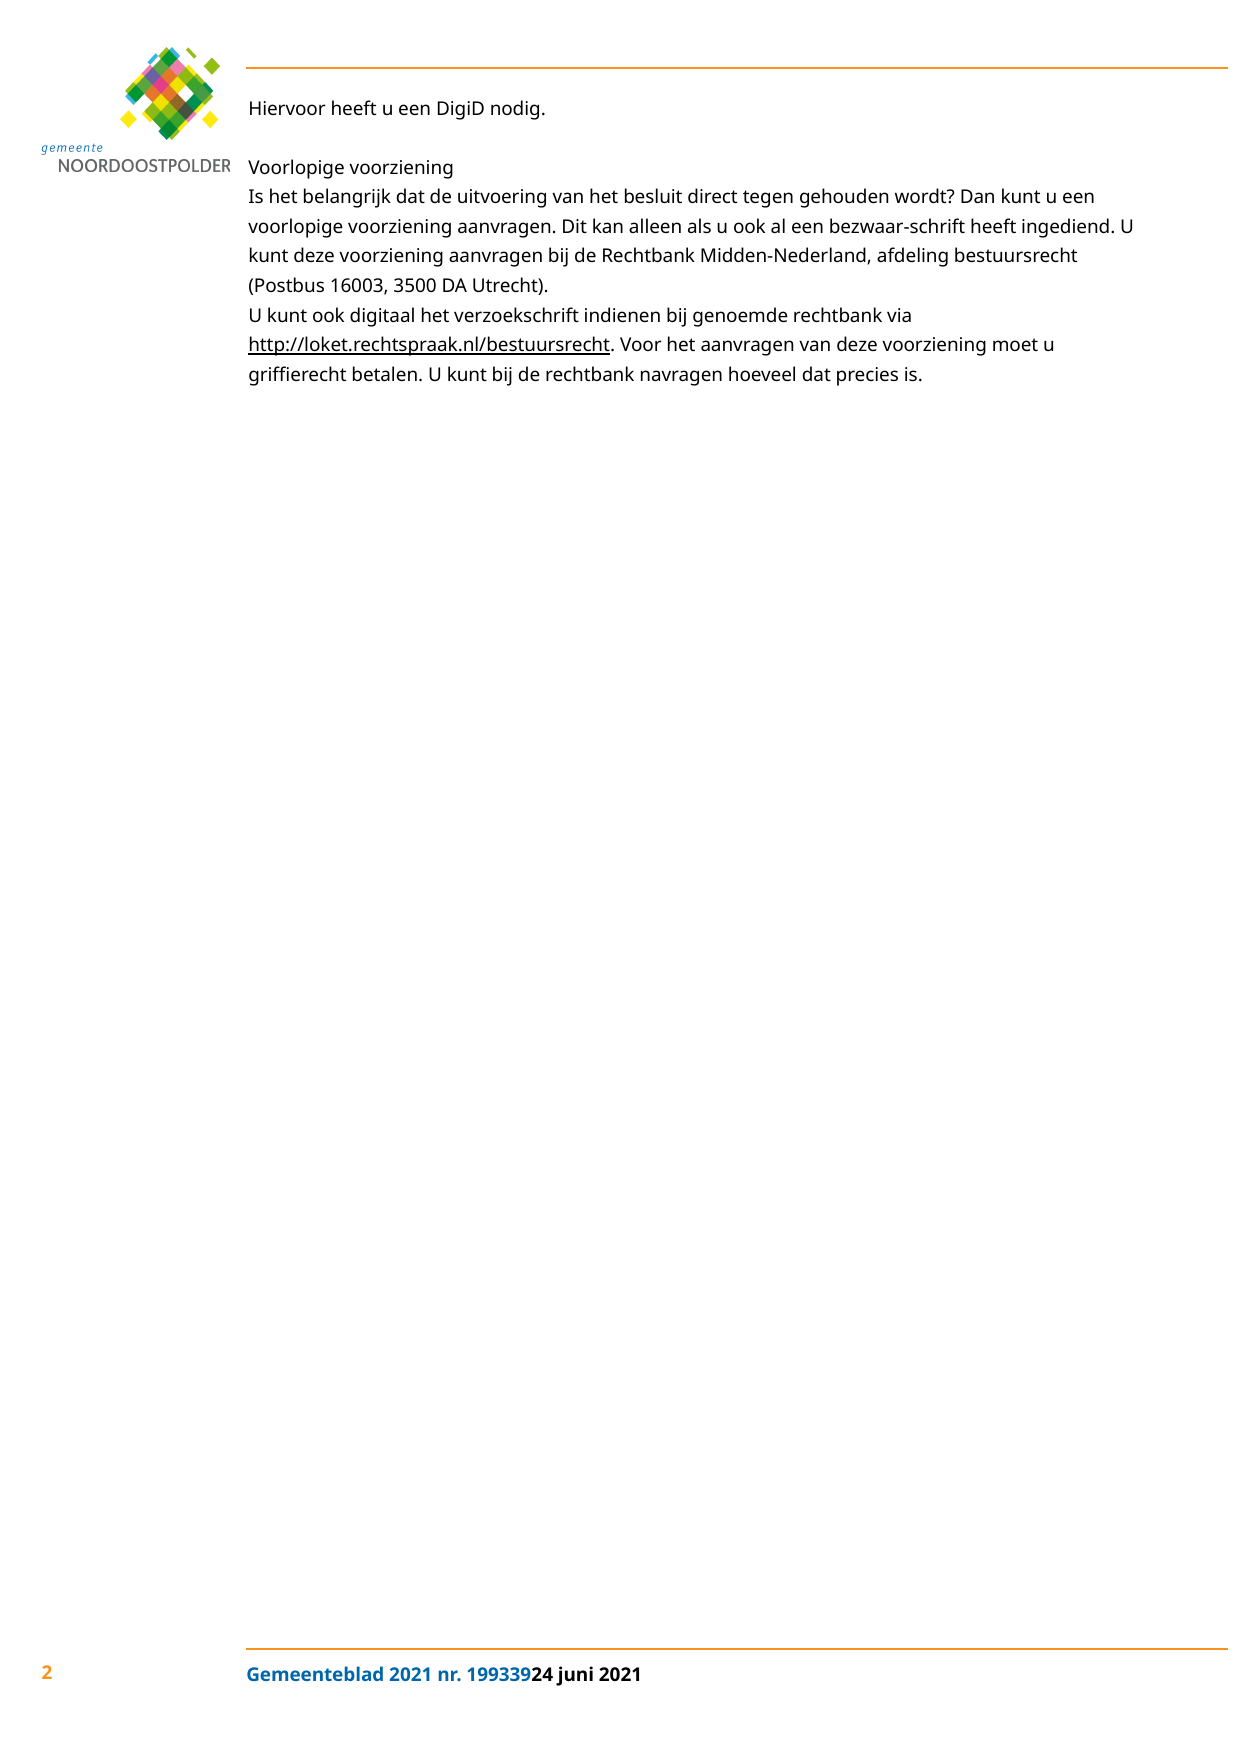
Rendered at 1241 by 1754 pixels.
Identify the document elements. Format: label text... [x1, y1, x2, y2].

text U kunt ook digitaal het verzoekschrift indienen bij genoemde rechtbank via http://loket.rechtspraak.nl/bestuursrecht. Voor het aanvragen van deze voorziening moet u griffierecht betalen. U kunt bij de rechtbank navragen hoeveel dat precies is. [248, 302, 1152, 387]
text Hiervoor heeft u een DigiD nodig. [248, 95, 1152, 121]
text Voorlopige voorziening [248, 154, 1152, 180]
text Is het belangrijk dat de uitvoering van het besluit direct tegen gehouden wordt? Dan kunt u een voorlopige voorziening aanvragen. Dit kan alleen als u ook al een bezwaar-schrift heeft ingediend. U kunt deze voorziening aanvragen bij de Rechtbank Midden-Nederland, afdeling bestuursrecht (Postbus 16003, 3500 DA Utrecht). [248, 183, 1152, 298]
picture [41, 47, 231, 172]
